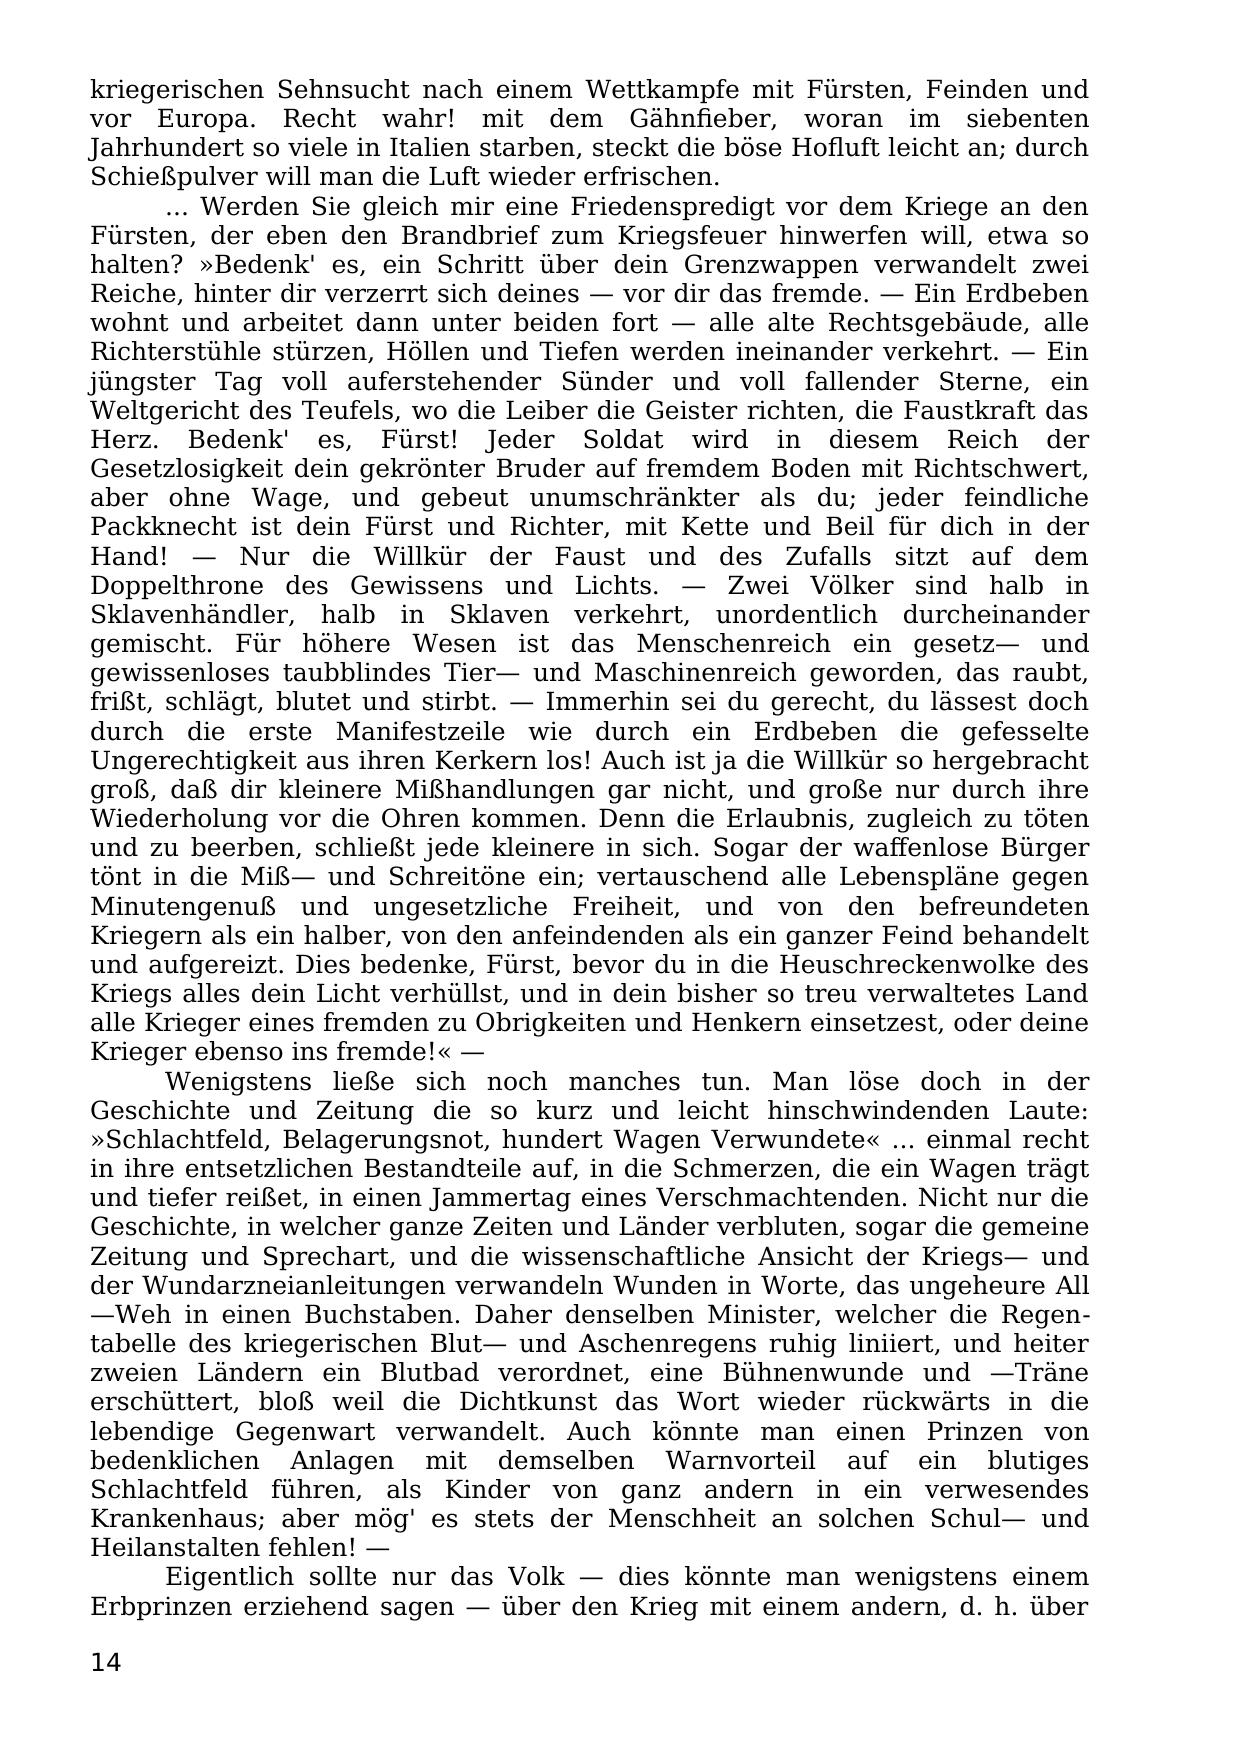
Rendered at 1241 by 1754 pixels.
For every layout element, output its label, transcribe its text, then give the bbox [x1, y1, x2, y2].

text kriegerischen Sehnsucht nach einem Wettkampfe mit Fürsten, Feinden und vor Europa. Recht wahr! mit dem Gähnfieber, woran im siebenten Jahrhundert so viele in Italien starben, steckt die böse Hofluft leicht an; durch Schießpulver will man die Luft wieder erfrischen. [90, 75, 1091, 192]
text Wenigstens ließe sich noch manches tun. Man löse doch in der Geschichte und Zeitung die so kurz und leicht hinschwindenden Laute: »Schlachtfeld, Belagerungsnot, hundert Wagen Verwundete« ... einmal recht in ihre entsetzlichen Bestandteile auf, in die Schmerzen, die ein Wagen trägt und tiefer reißet, in einen Jammertag eines Verschmachtenden. Nicht nur die Geschichte, in welcher ganze Zeiten und Länder verbluten, sogar die gemeine Zeitung und Sprechart, und die wissenschaftliche Ansicht der Kriegs— und der Wundarzneianleitungen verwandeln Wunden in Worte, das ungeheure All—Weh in einen Buchstaben. Daher denselben Minister, welcher die Regen­tabelle des kriegerischen Blut— und Aschenregens ruhig liniiert, und heiter zweien Ländern ein Blutbad verordnet, eine Bühnenwunde und —Träne erschüttert, bloß weil die Dichtkunst das Wort wieder rückwärts in die lebendige Gegenwart verwandelt. Auch könnte man einen Prinzen von bedenklichen Anlagen mit demselben Warnvorteil auf ein blutiges Schlachtfeld führen, als Kinder von ganz andern in ein verwesendes Krankenhaus; aber mög' es stets der Menschheit an solchen Schul— und Heilanstalten fehlen! — [90, 1067, 1091, 1562]
text ... Werden Sie gleich mir eine Friedenspredigt vor dem Kriege an den Fürsten, der eben den Brandbrief zum Kriegsfeuer hinwerfen will, etwa so halten? »Bedenk' es, ein Schritt über dein Grenzwappen verwandelt zwei Reiche, hinter dir verzerrt sich deines — vor dir das fremde. — Ein Erdbeben wohnt und arbeitet dann unter beiden fort — alle alte Rechtsgebäude, alle Richterstühle stürzen, Höllen und Tiefen werden ineinander verkehrt. — Ein jüngster Tag voll auferstehender Sünder und voll fallender Sterne, ein Weltgericht des Teufels, wo die Leiber die Geister richten, die Faustkraft das Herz. Bedenk' es, Fürst! Jeder Soldat wird in diesem Reich der Gesetzlosigkeit dein gekrönter Bruder auf fremdem Boden mit Richtschwert, aber ohne Wage, und gebeut unumschränkter als du; jeder feindliche Packknecht ist dein Fürst und Richter, mit Kette und Beil für dich in der Hand! — Nur die Willkür der Faust und des Zufalls sitzt auf dem Doppelthrone des Gewissens und Lichts. — Zwei Völker sind halb in Sklavenhändler, halb in Sklaven verkehrt, unordentlich durcheinander gemischt. Für höhere Wesen ist das Menschenreich ein gesetz— und gewissenloses taubblindes Tier— und Maschinenreich geworden, das raubt, frißt, schlägt, blutet und stirbt. — Immerhin sei du gerecht, du lässest doch durch die erste Manifestzeile wie durch ein Erdbeben die gefesselte Ungerechtigkeit aus ihren Kerkern los! Auch ist ja die Willkür so hergebracht groß, daß dir kleinere Mißhandlungen gar nicht, und große nur durch ihre Wiederholung vor die Ohren kommen. Denn die Erlaubnis, zugleich zu töten und zu beerben, schließt jede kleinere in sich. Sogar der waffenlose Bürger tönt in die Miß— und Schreitöne ein; vertauschend alle Lebenspläne gegen Minutengenuß und ungesetzliche Freiheit, und von den befreundeten Kriegern als ein halber, von den anfeindenden als ein ganzer Feind behandelt und aufgereizt. Dies bedenke, Fürst, bevor du in die Heuschreckenwolke des Kriegs alles dein Licht verhüllst, und in dein bisher so treu verwaltetes Land alle Krieger eines fremden zu Obrigkeiten und Henkern einsetzest, oder deine Krieger ebenso ins fremde!« — [90, 192, 1091, 1067]
text Eigentlich sollte nur das Volk — dies könnte man wenigstens einem Erbprinzen erziehend sagen — über den Krieg mit einem andern, d. h. über [90, 1562, 1091, 1621]
